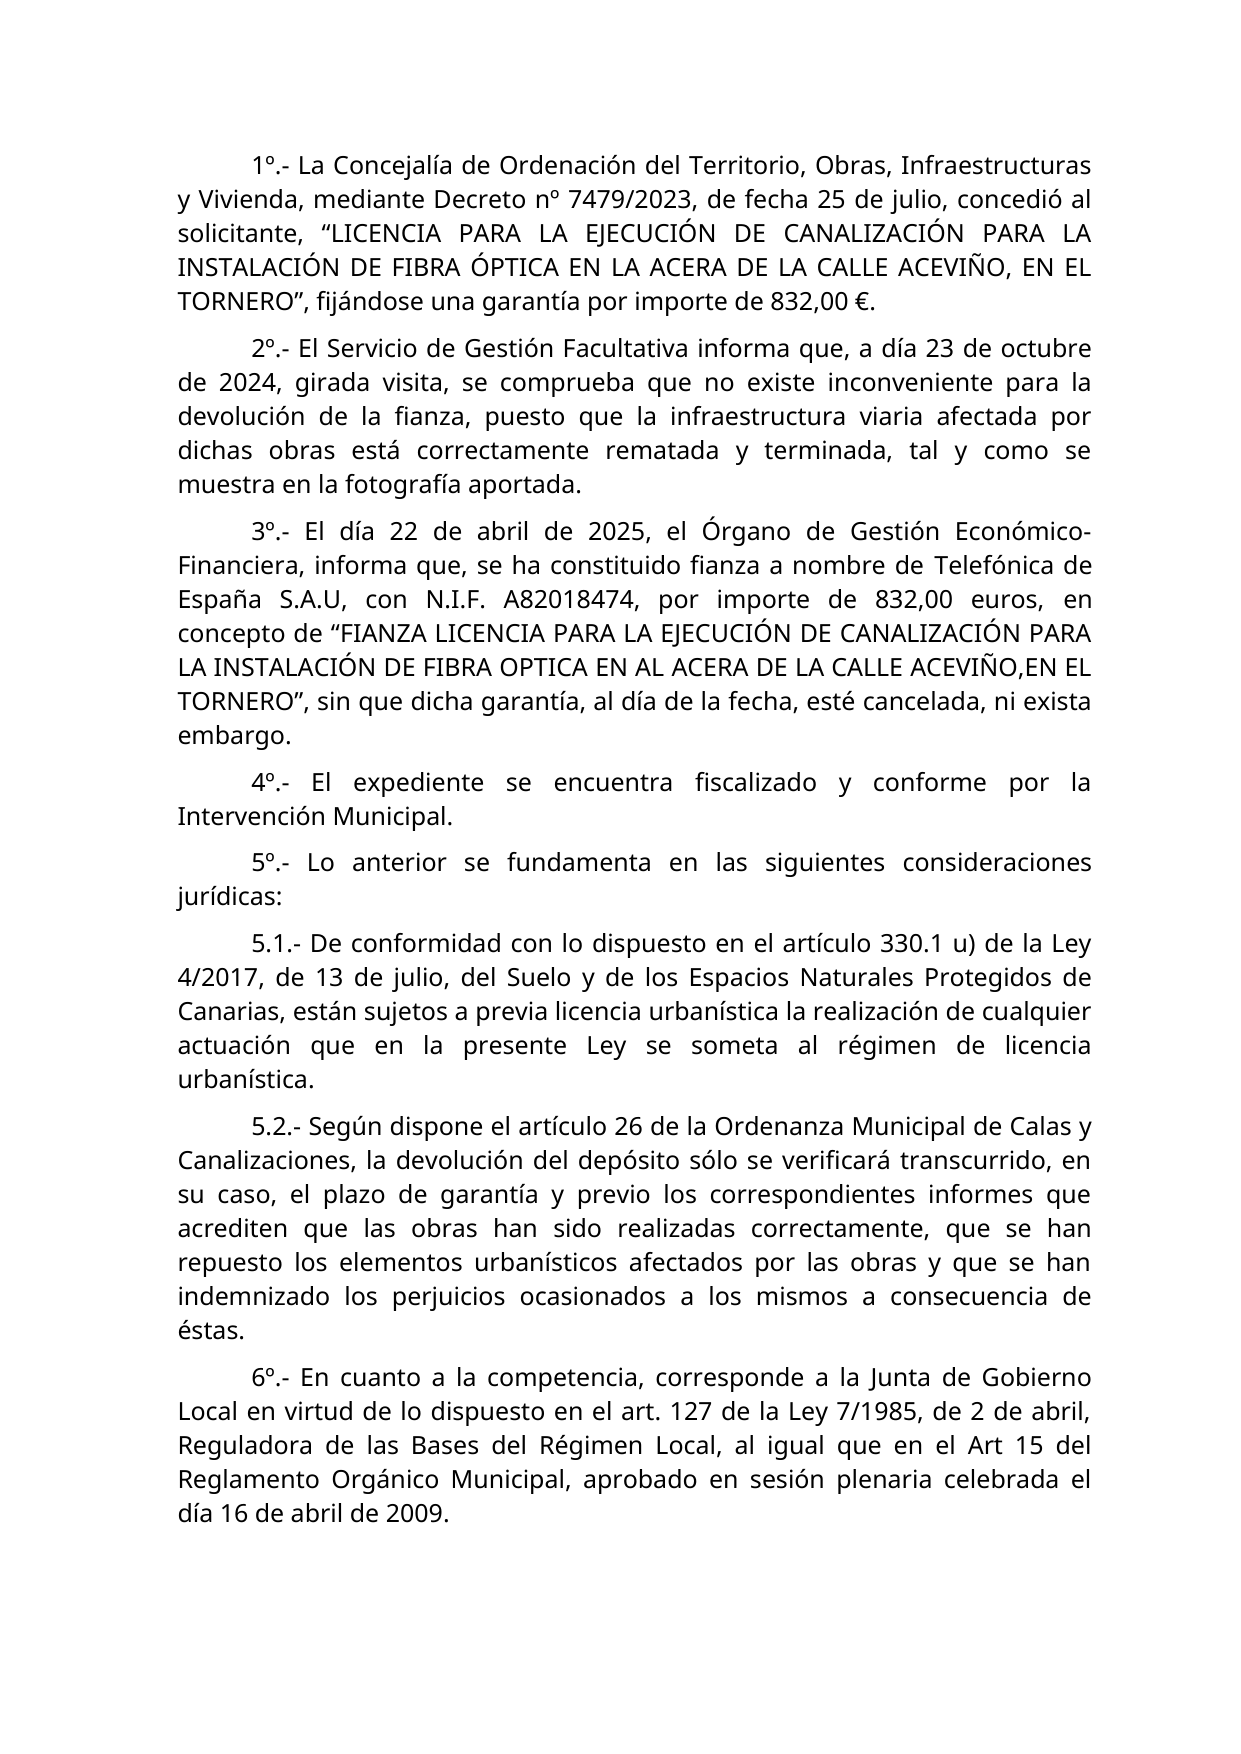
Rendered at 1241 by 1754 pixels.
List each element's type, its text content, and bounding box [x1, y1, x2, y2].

text 6º.- En cuanto a la competencia, corresponde a la Junta de Gobierno Local en virtud de lo dispuesto en el art. 127 de la Ley 7/1985, de 2 de abril, Reguladora de las Bases del Régimen Local, al igual que en el Art 15 del Reglamento Orgánico Municipal, aprobado en sesión plenaria celebrada el día 16 de abril de 2009. [177, 1359, 1093, 1529]
text 2º.- El Servicio de Gestión Facultativa informa que, a día 23 de octubre de 2024, girada visita, se comprueba que no existe inconveniente para la devolución de la fianza, puesto que la infraestructura viaria afectada por dichas obras está correctamente rematada y terminada, tal y como se muestra en la fotografía aportada. [177, 330, 1093, 501]
text 5.2.- Según dispone el artículo 26 de la Ordenanza Municipal de Calas y Canalizaciones, la devolución del depósito sólo se verificará transcurrido, en su caso, el plazo de garantía y previo los correspondientes informes que acrediten que las obras han sido realizadas correctamente, que se han repuesto los elementos urbanísticos afectados por las obras y que se han indemnizado los perjuicios ocasionados a los mismos a consecuencia de éstas. [177, 1108, 1093, 1347]
text 1º.- La Concejalía de Ordenación del Territorio, Obras, Infraestructuras y Vivienda, mediante Decreto nº 7479/2023, de fecha 25 de julio, concedió al solicitante, “licencia para la ejecución de canalización para la instalación de fibra óptica en la acera de la calle Aceviño, en El Tornero”, fijándose una garantía por importe de 832,00 €. [177, 148, 1093, 318]
text 4º.- El expediente se encuentra fiscalizado y conforme por la Intervención Municipal. [177, 764, 1093, 832]
text 3º.- El día 22 de abril de 2025, el Órgano de Gestión Económico-Financiera, informa que, se ha constituido fianza a nombre de Telefónica de España S.A.U, con N.I.F. A82018474, por importe de 832,00 euros, en concepto de “FIANZA LICENCIA PARA LA EJECUCIÓN DE CANALIZACIÓN PARA LA INSTALACIÓN DE FIBRA OPTICA EN AL ACERA DE LA CALLE ACEVIÑO,EN EL TORNERO”, sin que dicha garantía, al día de la fecha, esté cancelada, ni exista embargo. [177, 513, 1093, 752]
text 5.1.- De conformidad con lo dispuesto en el artículo 330.1 u) de la Ley 4/2017, de 13 de julio, del Suelo y de los Espacios Naturales Protegidos de Canarias, están sujetos a previa licencia urbanística la realización de cualquier actuación que en la presente Ley se someta al régimen de licencia urbanística. [177, 925, 1093, 1096]
text 5º.- Lo anterior se fundamenta en las siguientes consideraciones jurídicas: [177, 845, 1093, 913]
